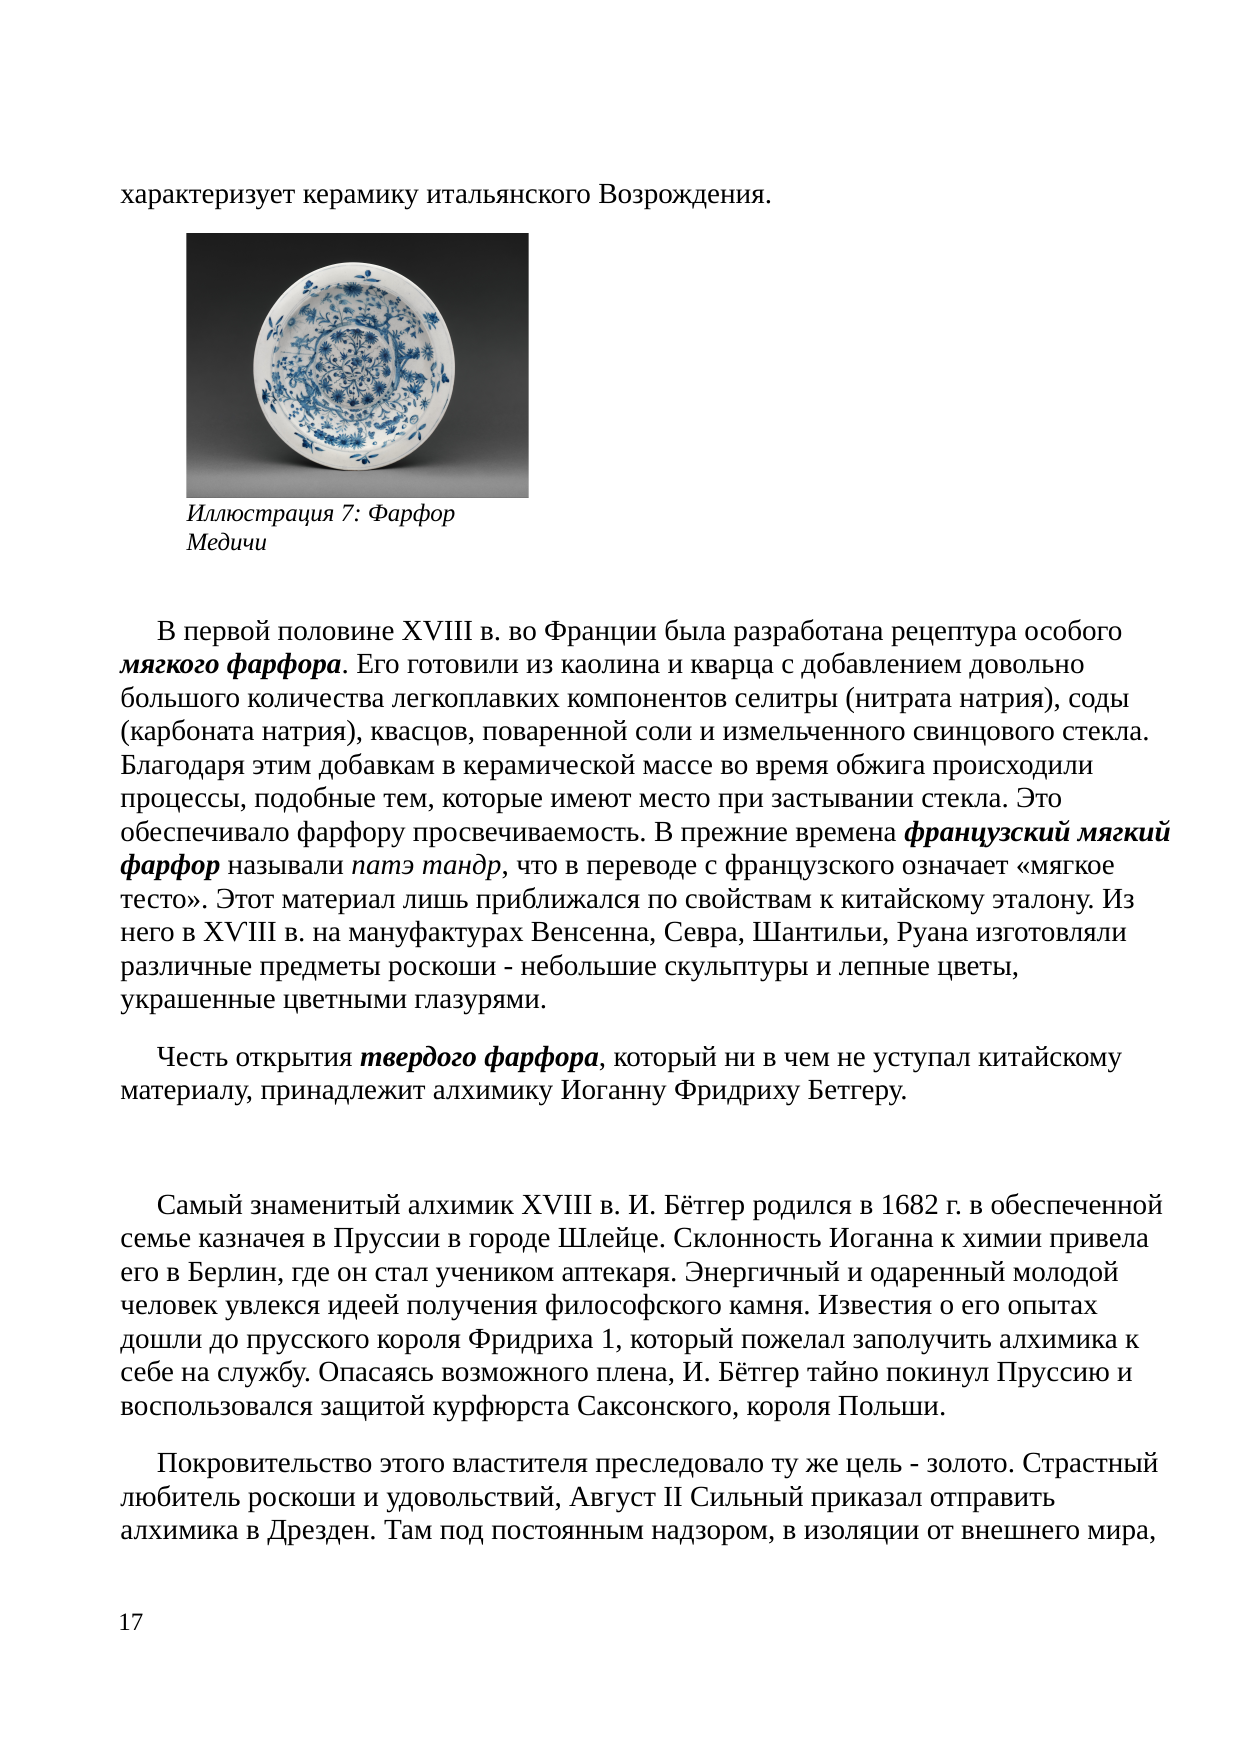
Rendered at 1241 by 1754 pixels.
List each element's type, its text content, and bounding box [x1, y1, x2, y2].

text Иллюстрация 7: Фарфор Медичи [186, 498, 528, 556]
text В первой половине XVIII в. во Франции была разработана рецептура особого мягкого фарфора. Его готовили из каолина и кварца с добавлением довольно большого количества легкоплавких компонентов селитры (нитрата натрия), соды (карбоната натрия), квасцов, поваренной соли и измельченного свинцового стекла. Благодаря этим добавкам в керамической массе во время обжига происходили процессы, подобные тем, которые имеют место при застывании стекла. Это обеспечивало фарфору просвечиваемость. В прежние времена французский мягкий фарфор называли патэ тандр, что в переводе с французского означает «мягкое тесто». Этот материал лишь приближался по свойствам к китайскому эталону. Из него в ХѴІІІ в. на мануфактурах Венсенна, Севра, Шантильи, Руана изготовляли различные предметы роскоши - небольшие скульптуры и лепные цветы, украшенные цветными глазурями. [120, 613, 1181, 1015]
text Покровительство этого властителя преследовало ту же цель - золото. Страстный любитель роскоши и удовольствий, Август II Сильный приказал отправить алхимика в Дрезден. Там под постоянным надзором, в изоляции от внешнего мира, [120, 1445, 1181, 1546]
text Честь открытия твердого фарфора, который ни в чем не уступал китайскому материалу, принадлежит алхимику Иоганну Фридриху Бетгеру. [120, 1039, 1181, 1106]
text характеризует керамику итальянского Возрождения. [120, 176, 1181, 210]
text Самый знаменитый алхимик XVIII в. И. Бётгер родился в 1682 г. в обеспеченной семье казначея в Пруссии в городе Шлейце. Склонность Иоганна к химии привела его в Берлин, где он стал учеником аптекаря. Энергичный и одаренный молодой человек увлекся идеей получения философского камня. Известия о его опытах дошли до прусского короля Фридриха 1, который пожелал заполучить алхимика к себе на службу. Опасаясь возможного плена, И. Бётгер тайно покинул Пруссию и воспользовался защитой курфюрста Саксонского, короля Польши. [120, 1187, 1181, 1422]
picture [186, 233, 529, 498]
